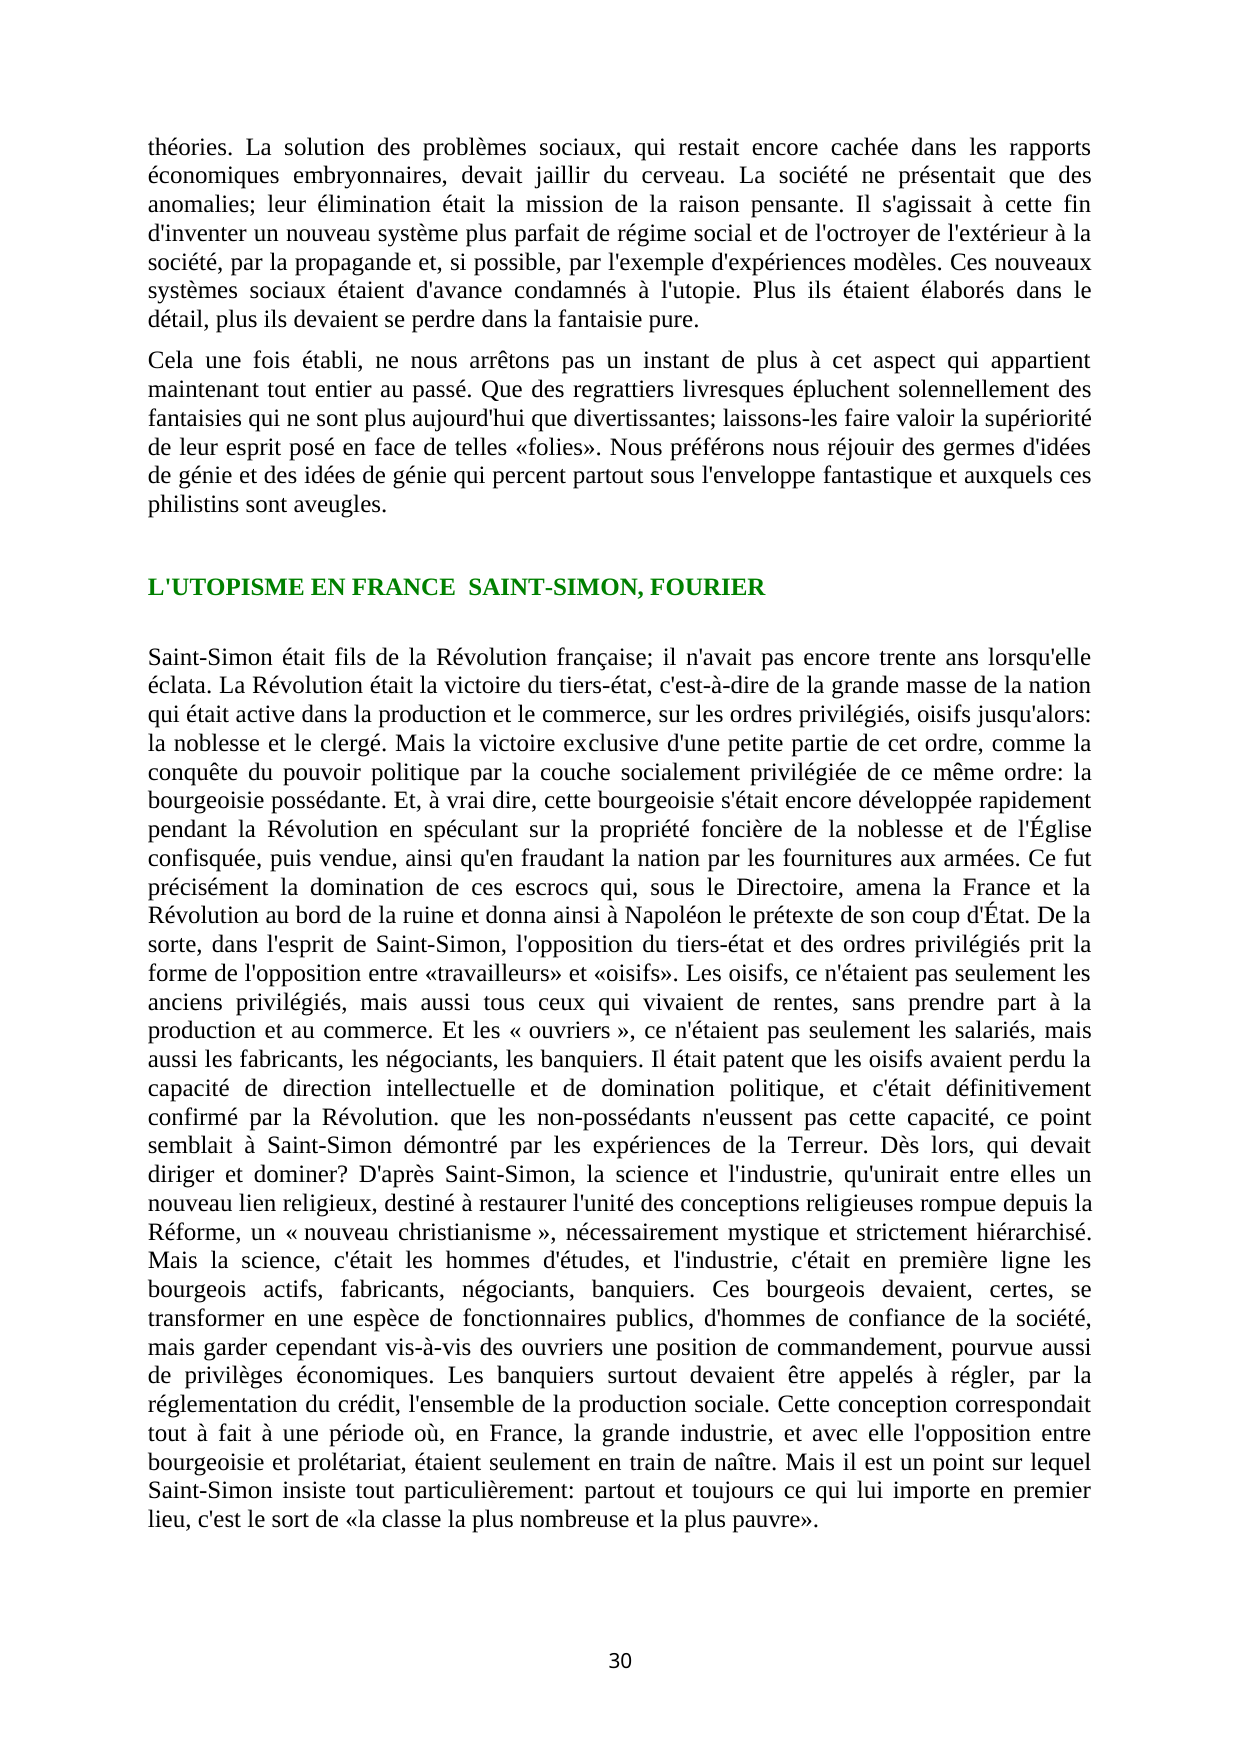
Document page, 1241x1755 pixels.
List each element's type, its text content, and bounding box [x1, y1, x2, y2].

text Cela une fois établi, ne nous arrêtons pas un instant de plus à cet aspect qui appartient maintenant tout entier au passé. Que des regrattiers livresques épluchent solennellement des fantaisies qui ne sont plus aujourd'hui que divertissantes; laissons-les faire valoir la supériorité de leur esprit posé en face de telles «folies». Nous préférons nous réjouir des germes d'idées de génie et des idées de génie qui percent partout sous l'enveloppe fantastique et auxquels ces philistins sont aveugles. [148, 346, 1093, 518]
text Saint-Simon était fils de la Révolution française; il n'avait pas encore trente ans lorsqu'elle éclata. La Révolution était la victoire du tiers-état, c'est-à-dire de la grande masse de la nation qui était active dans la production et le commerce, sur les ordres privilégiés, oisifs jusqu'alors: la noblesse et le clergé. Mais la victoire ex­clusive d'une petite partie de cet ordre, comme la conquête du pouvoir politique par la couche socialement privilégiée de ce même ordre: la bourgeoisie possédante. Et, à vrai dire, cette bourgeoisie s'était encore développée rapidement pendant la Ré­vo­lution en spéculant sur la propriété foncière de la noblesse et de l'Église confisquée, puis vendue, ainsi qu'en fraudant la nation par les fournitures aux armées. Ce fut précisément la domination de ces escrocs qui, sous le Directoire, amena la France et la Révolution au bord de la ruine et donna ainsi à Napoléon le prétexte de son coup d'État. De la sorte, dans l'esprit de Saint-Simon, l'opposition du tiers-état et des ordres privilégiés prit la forme de l'opposition entre «travailleurs» et «oisifs». Les oisifs, ce n'étaient pas seulement les anciens privilégiés, mais aussi tous ceux qui vivaient de rentes, sans prendre part à la production et au commerce. Et les « ou­vriers », ce n'étaient pas seulement les salariés, mais aussi les fabricants, les négociants, les banquiers. Il était patent que les oisifs avaient perdu la capacité de direction intellectuelle et de domination politique, et c'était définitivement confirmé par la Révolution. que les non-possédants n'eussent pas cette capacité, ce point semblait à Saint-Simon démontré par les expériences de la Terreur. Dès lors, qui devait diriger et dominer? D'après Saint-Simon, la science et l'industrie, qu'unirait entre elles un nouveau lien religieux, destiné à restaurer l'unité des conceptions reli­gieuses rompue depuis la Réforme, un « nouveau christianisme », nécessairement mystique et strictement hiérarchisé. Mais la science, c'était les hommes d'études, et l'industrie, c'était en première ligne les bourgeois actifs, fabricants, négociants, banquiers. Ces bourgeois devaient, certes, se transformer en une espèce de fonc­tion­naires publics, d'hommes de confiance de la société, mais garder cependant vis-à-vis des ouvriers une position de commandement, pourvue aussi de privilèges éco­no­miques. Les banquiers surtout devaient être appelés à régler, par la réglementa­tion du crédit, l'ensemble de la production sociale. Cette conception correspondait tout à fait à une période où, en France, la grande industrie, et avec elle l'opposition entre bourgeoisie et prolétariat, étaient seulement en train de naître. Mais il est un point sur lequel Saint-Simon insiste tout particulièrement: partout et toujours ce qui lui importe en premier lieu, c'est le sort de «la classe la plus nombreuse et la plus pauvre». [148, 642, 1093, 1533]
text théories. La solution des problèmes sociaux, qui restait encore cachée dans les rapports économiques embryon­naires, devait jaillir du cerveau. La société ne présentait que des anomalies; leur élimination était la mission de la raison pensante. Il s'agissait à cette fin d'inventer un nouveau système plus parfait de régime social et de l'octroyer de l'extérieur à la société, par la propagande et, si possible, par l'exemple d'expériences modèles. Ces nouveaux systèmes sociaux étaient d'avance condamnés à l'utopie. Plus ils étaient élaborés dans le détail, plus ils devaient se perdre dans la fantaisie pure. [148, 132, 1093, 333]
text L'UTOPISME EN FRANCE SAINT-SIMON, FOURIER [148, 572, 1093, 601]
